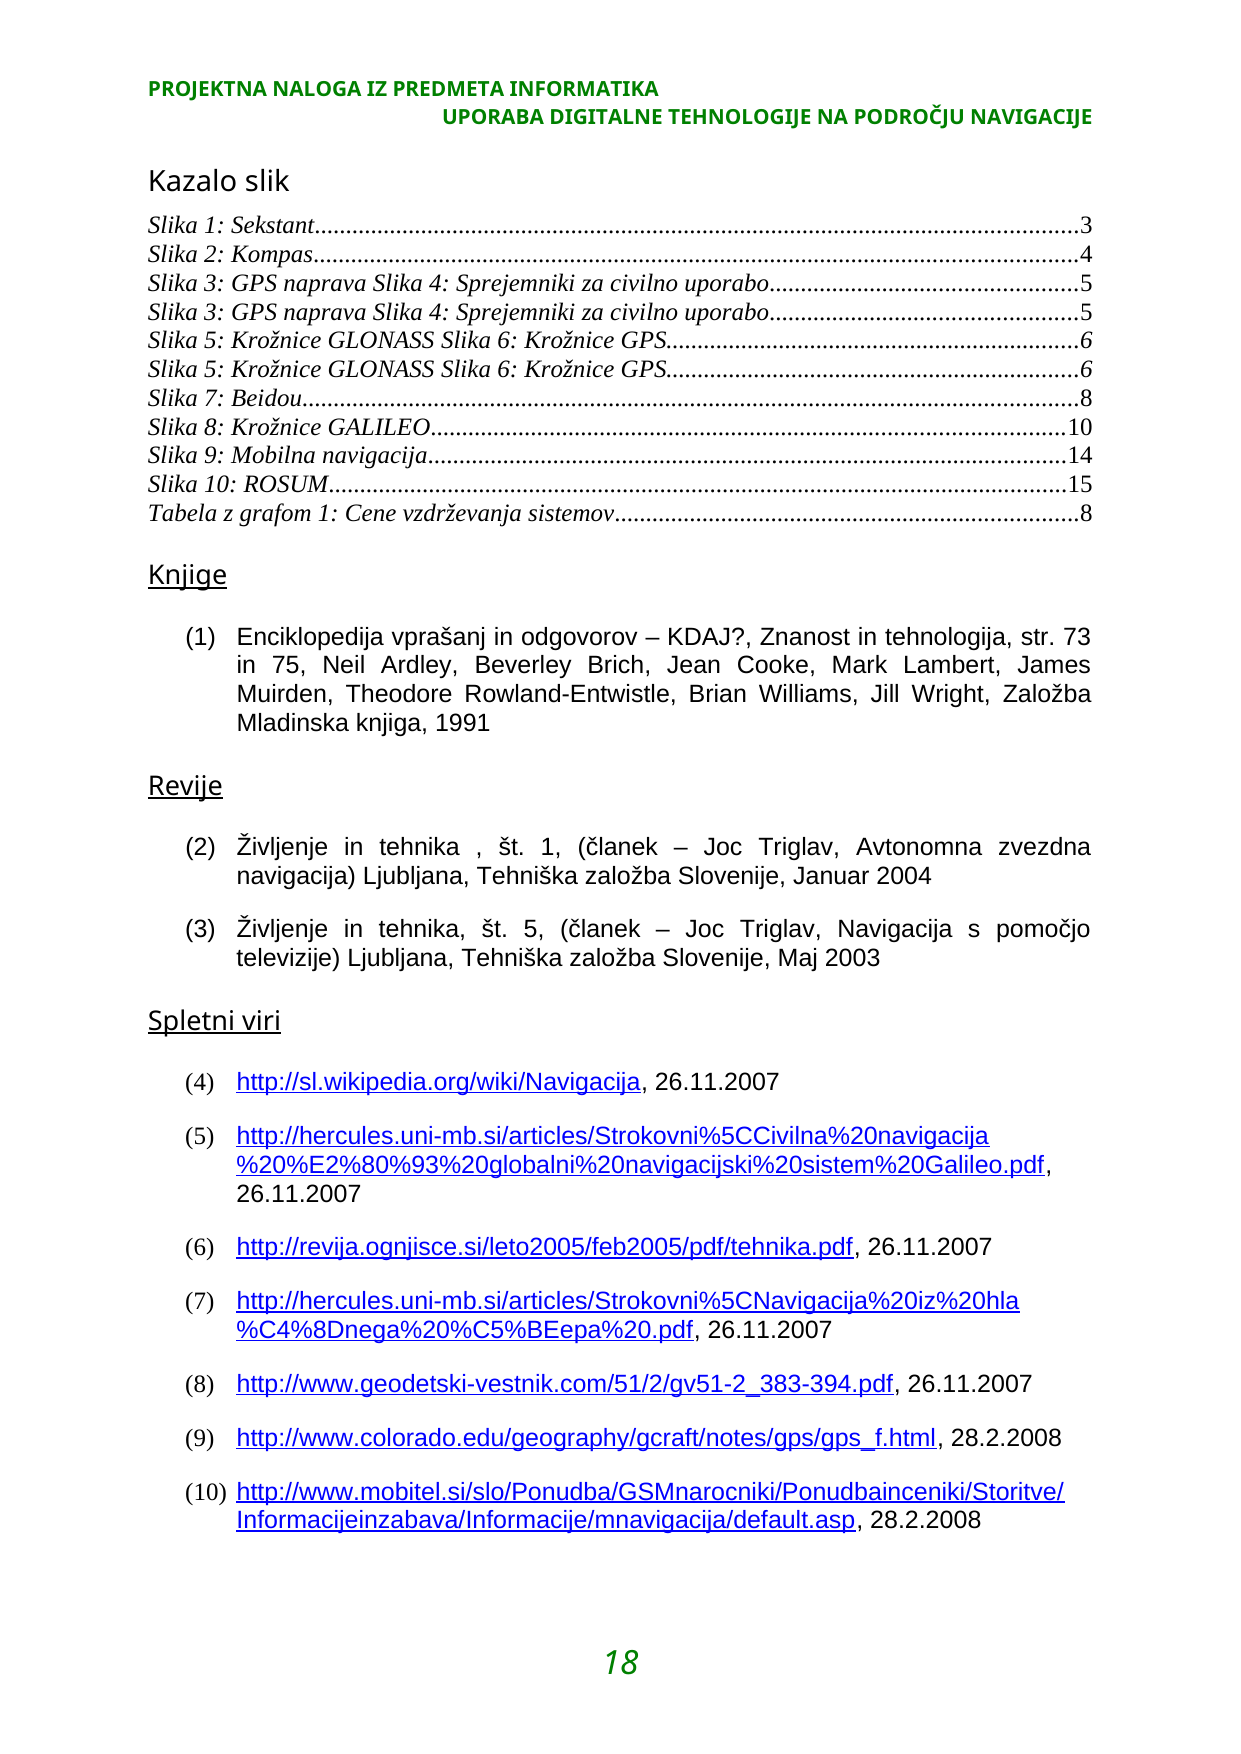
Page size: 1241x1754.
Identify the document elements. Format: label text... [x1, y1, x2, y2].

text Slika 1: Sekstant 3 [148, 210, 1092, 239]
text Kazalo slik [148, 160, 1092, 200]
text Revije [148, 766, 1092, 803]
list http://hercules.uni-mb.si/articles/Strokovni%5CNavigacija%20iz%20hla%C4%8Dnega%20%C5%BEepa%20.pdf, 26.11.2007 [185, 1286, 1092, 1344]
text Spletni viri [148, 1001, 1092, 1038]
list http://www.geodetski-vestnik.com/51/2/gv51-2_383-394.pdf, 26.11.2007 [185, 1369, 1092, 1398]
text Slika 3: GPS naprava Slika 4: Sprejemniki za civilno uporabo 5 [148, 297, 1092, 325]
text Tabela z grafom 1: Cene vzdrževanja sistemov 8 [148, 498, 1092, 527]
text Slika 7: Beidou 8 [148, 383, 1092, 412]
list http://revija.ognjisce.si/leto2005/feb2005/pdf/tehnika.pdf, 26.11.2007 [185, 1232, 1092, 1261]
list Življenje in tehnika , št. 1, (članek – Joc Triglav, Avtonomna zvezdna navigacija) Ljubljana, Tehniška založba Slovenije, Januar 2004 [185, 832, 1092, 889]
text Slika 2: Kompas 4 [148, 239, 1092, 268]
list http://sl.wikipedia.org/wiki/Navigacija, 26.11.2007 [185, 1067, 1092, 1096]
list http://www.mobitel.si/slo/Ponudba/GSMnarocniki/Ponudbainceniki/Storitve/Informacijeinzabava/Informacije/mnavigacija/default.asp, 28.2.2008 [185, 1477, 1092, 1534]
text Slika 3: GPS naprava Slika 4: Sprejemniki za civilno uporabo 5 [148, 268, 1092, 297]
list http://www.colorado.edu/geography/gcraft/notes/gps/gps_f.html, 28.2.2008 [185, 1423, 1092, 1452]
list Življenje in tehnika, št. 5, (članek – Joc Triglav, Navigacija s pomočjo televizije) Ljubljana, Tehniška založba Slovenije, Maj 2003 [185, 914, 1092, 972]
text Knjige [148, 556, 1092, 593]
text Slika 8: Krožnice GALILEO 10 [148, 412, 1092, 440]
text Slika 10: ROSUM 15 [148, 469, 1092, 498]
text Slika 5: Krožnice GLONASS Slika 6: Krožnice GPS 6 [148, 325, 1092, 354]
list http://hercules.uni-mb.si/articles/Strokovni%5CCivilna%20navigacija%20%E2%80%93%20globalni%20navigacijski%20sistem%20Galileo.pdf, 26.11.2007 [185, 1121, 1092, 1207]
list Enciklopedija vprašanj in odgovorov – KDAJ?, Znanost in tehnologija, str. 73 in 75, Neil Ardley, Beverley Brich, Jean Cooke, Mark Lambert, James Muirden, Theodore Rowland-Entwistle, Brian Williams, Jill Wright, Založba Mladinska knjiga, 1991 [185, 622, 1092, 737]
text Slika 9: Mobilna navigacija 14 [148, 440, 1092, 469]
text Slika 5: Krožnice GLONASS Slika 6: Krožnice GPS 6 [148, 354, 1092, 383]
